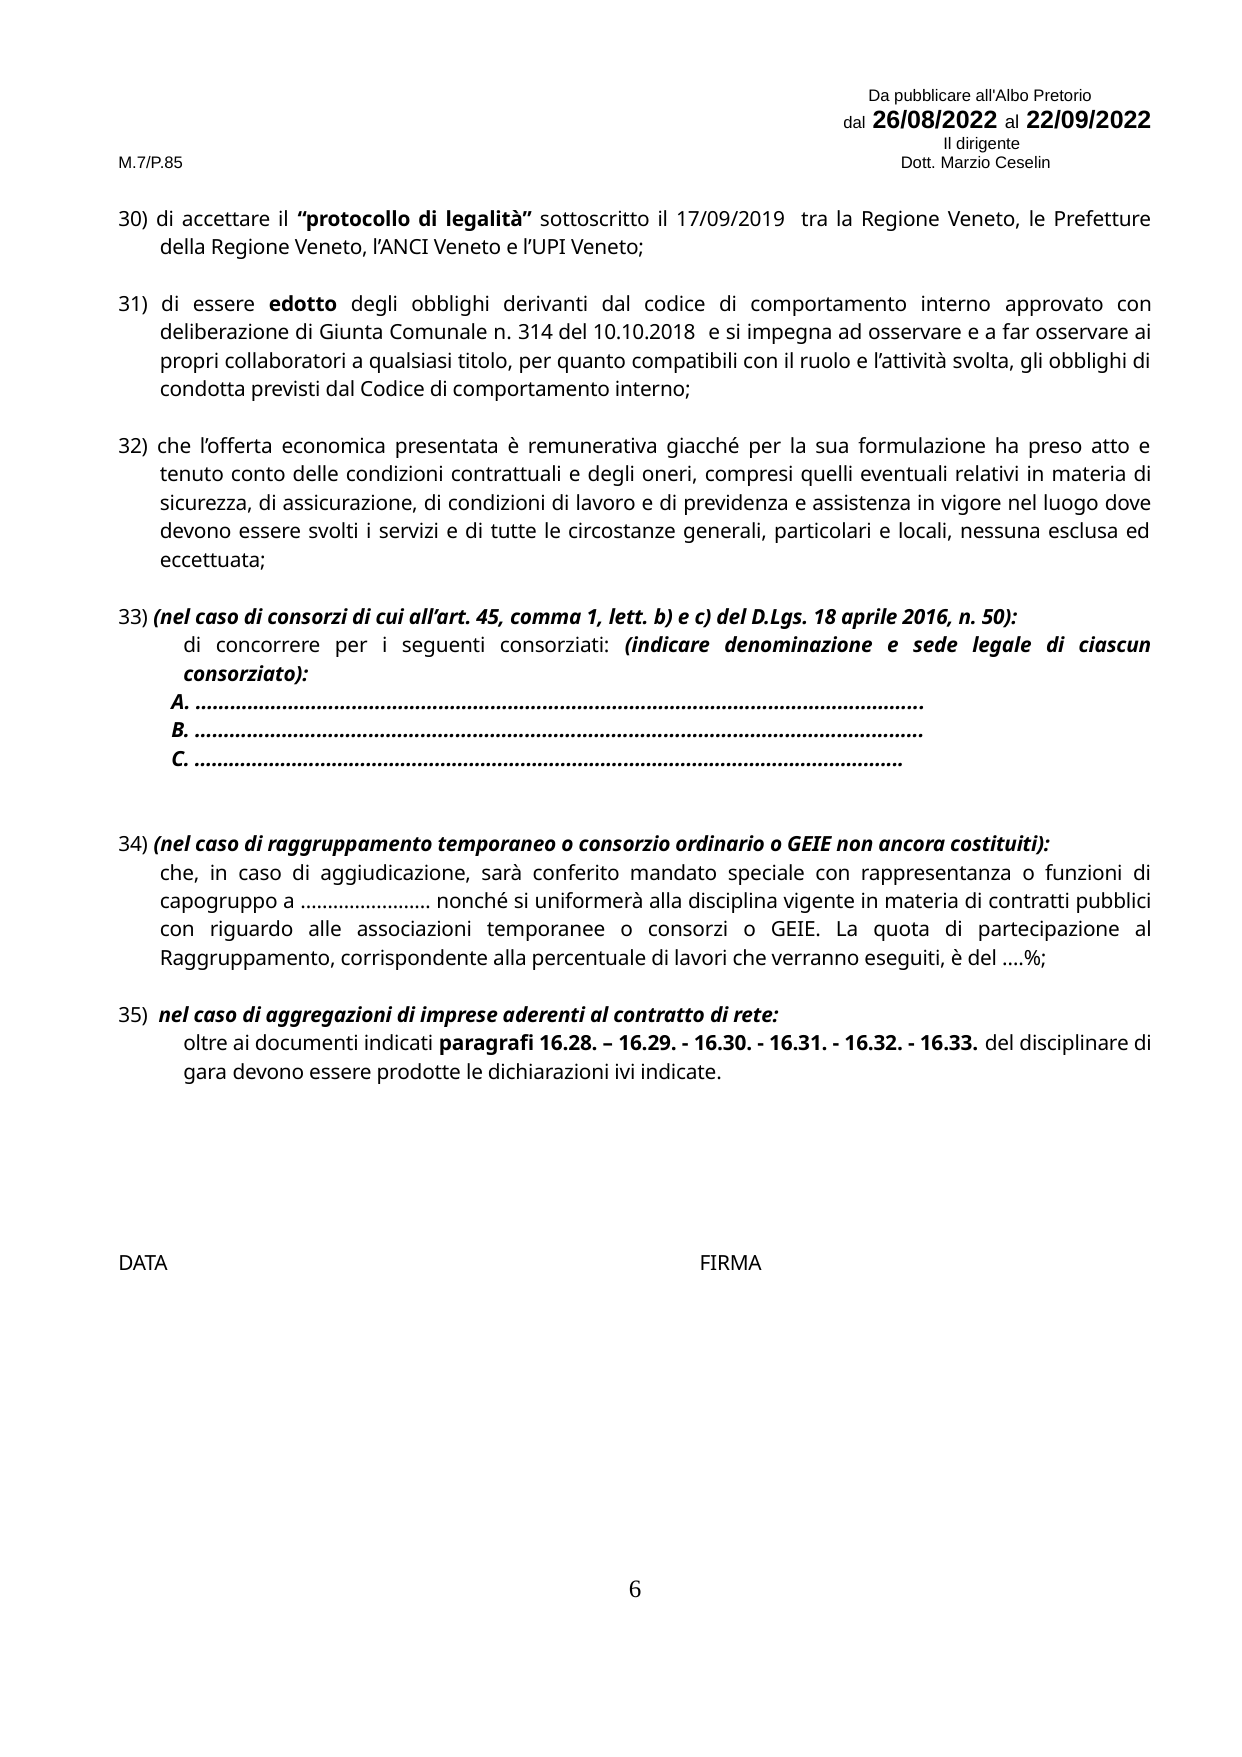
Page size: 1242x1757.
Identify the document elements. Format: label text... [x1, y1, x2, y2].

text che, in caso di aggiudicazione, sarà conferito mandato speciale con rappresentanza o funzioni di capogruppo a …………………… nonché si uniformerà alla disciplina vigente in materia di contratti pubblici con riguardo alle associazioni temporanee o consorzi o GEIE. La quota di partecipazione al Raggruppamento, corrispondente alla percentuale di lavori che verranno eseguiti, è del ….%; [159, 858, 1152, 971]
text B. ……………………………………………………………………………………………………………... [171, 716, 1152, 744]
text di concorrere per i seguenti consorziati: (indicare denominazione e sede legale di ciascun consorziato): [183, 630, 1152, 687]
text 30) di accettare il “protocollo di legalità” sottoscritto il 17/09/2019 tra la Regione Veneto, le Prefetture della Regione Veneto, l’ANCI Veneto e l’UPI Veneto; [118, 204, 1152, 261]
text 32) che l’offerta economica presentata è remunerativa giacché per la sua formulazione ha preso atto e tenuto conto delle condizioni contrattuali e degli oneri, compresi quelli eventuali relativi in materia di sicurezza, di assicurazione, di condizioni di lavoro e di previdenza e assistenza in vigore nel luogo dove devono essere svolti i servizi e di tutte le circostanze generali, particolari e locali, nessuna esclusa ed eccettuata; [118, 431, 1152, 573]
text 34) (nel caso di raggruppamento temporaneo o consorzio ordinario o GEIE non ancora costituiti): [118, 829, 1152, 858]
text A. ……………………………………………………………………………………………………………... [171, 687, 1152, 716]
text 31) di essere edotto degli obblighi derivanti dal codice di comportamento interno approvato con deliberazione di Giunta Comunale n. 314 del 10.10.2018 e si impegna ad osservare e a far osservare ai propri collaboratori a qualsiasi titolo, per quanto compatibili con il ruolo e l’attività svolta, gli obblighi di condotta previsti dal Codice di comportamento interno; [118, 289, 1152, 403]
text 33) (nel caso di consorzi di cui all’art. 45, comma 1, lett. b) e c) del D.Lgs. 18 aprile 2016, n. 50): [118, 602, 1152, 630]
text oltre ai documenti indicati paragrafi 16.28. – 16.29. - 16.30. - 16.31. - 16.32. - 16.33. del disciplinare di gara devono essere prodotte le dichiarazioni ivi indicate. [183, 1028, 1152, 1085]
text 35) nel caso di aggregazioni di imprese aderenti al contratto di rete: [118, 1000, 1152, 1028]
text DATA FIRMA [118, 1248, 1152, 1276]
text C. ………………………………………………………………………………………………………….... [171, 744, 1152, 772]
